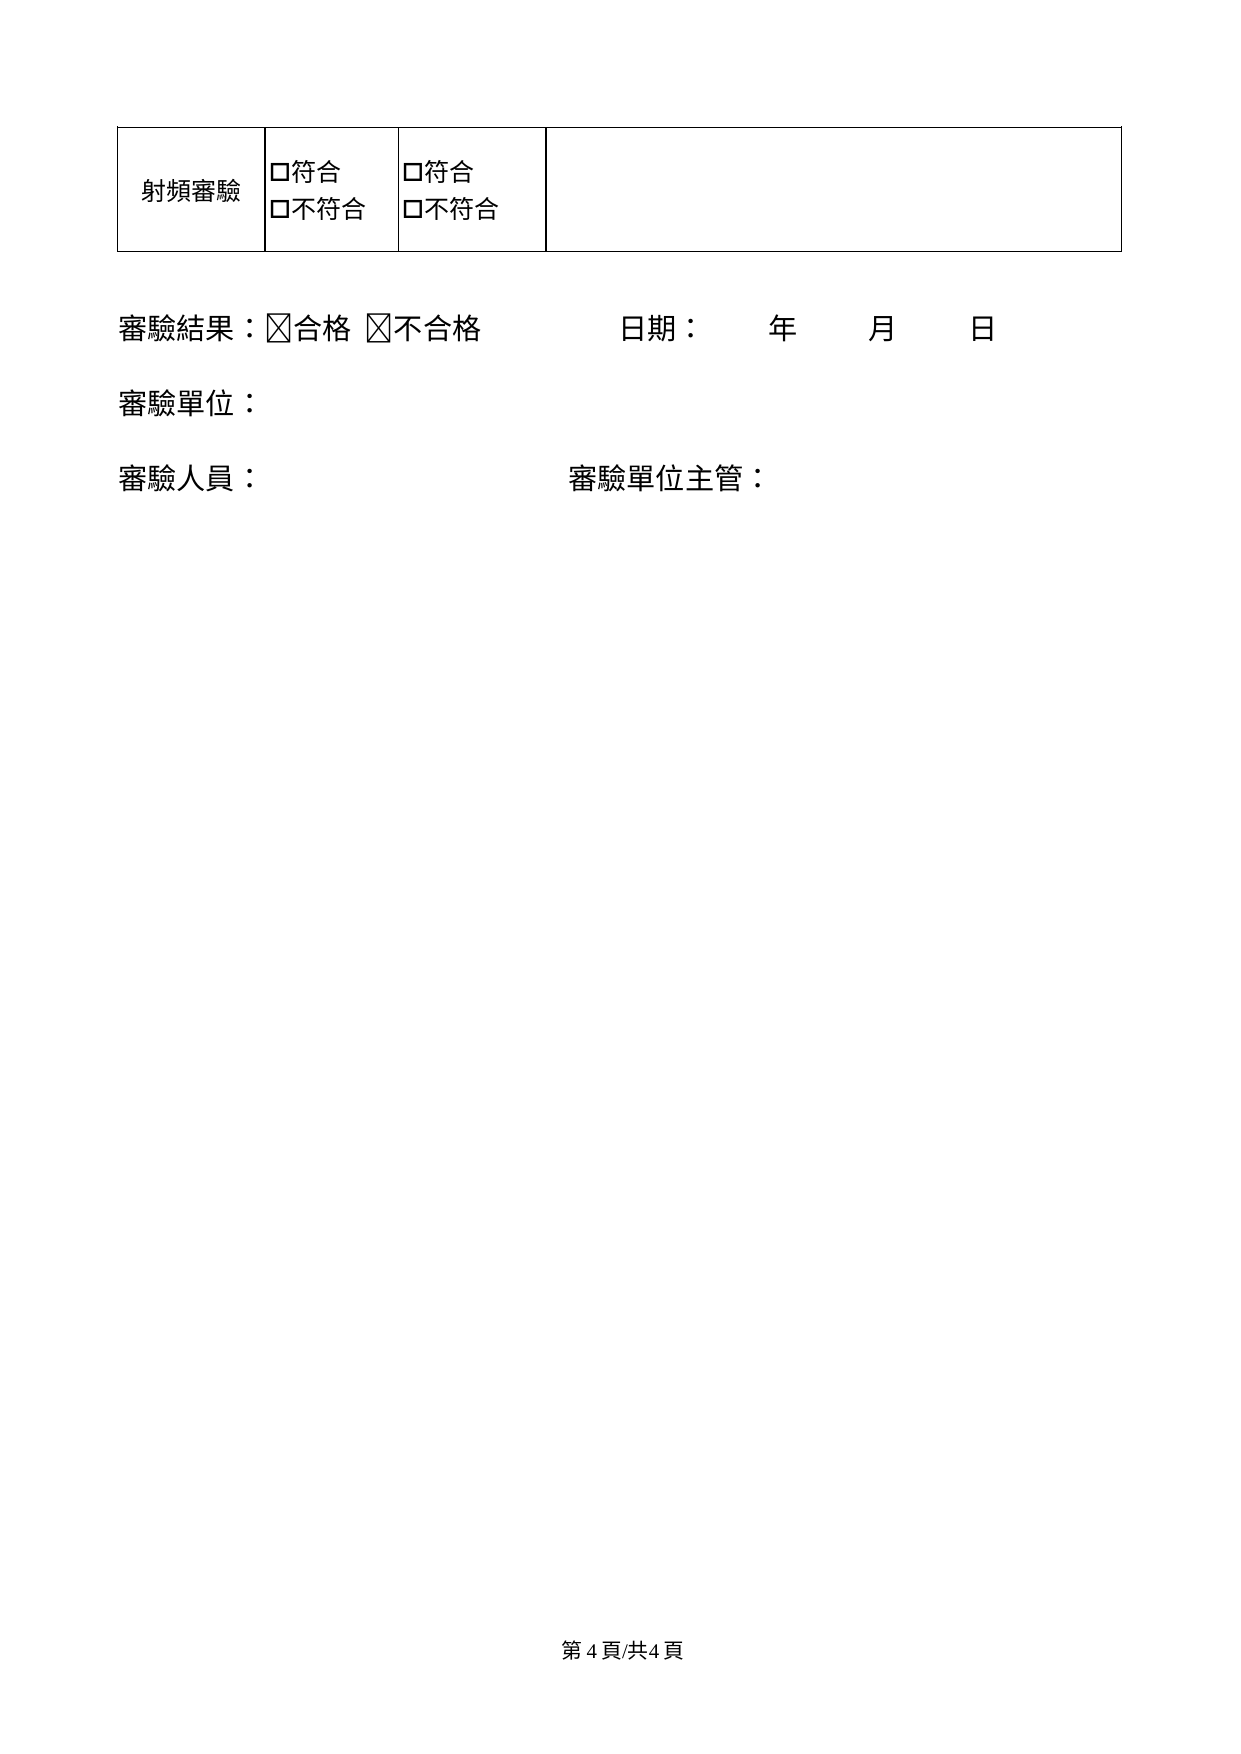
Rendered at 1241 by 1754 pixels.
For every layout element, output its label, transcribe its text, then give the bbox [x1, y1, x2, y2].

text 審驗結果：合格 不合格 日期： 年 月 日 [118, 289, 1122, 364]
text 審驗人員： 審驗單位主管： [118, 439, 1122, 514]
table_cell 符合 不符合 [266, 128, 398, 251]
table_cell 射頻審驗 [118, 128, 264, 251]
table_cell 符合 不符合 [399, 128, 545, 251]
table_cell [547, 128, 1121, 251]
text 審驗單位： [118, 364, 1122, 439]
